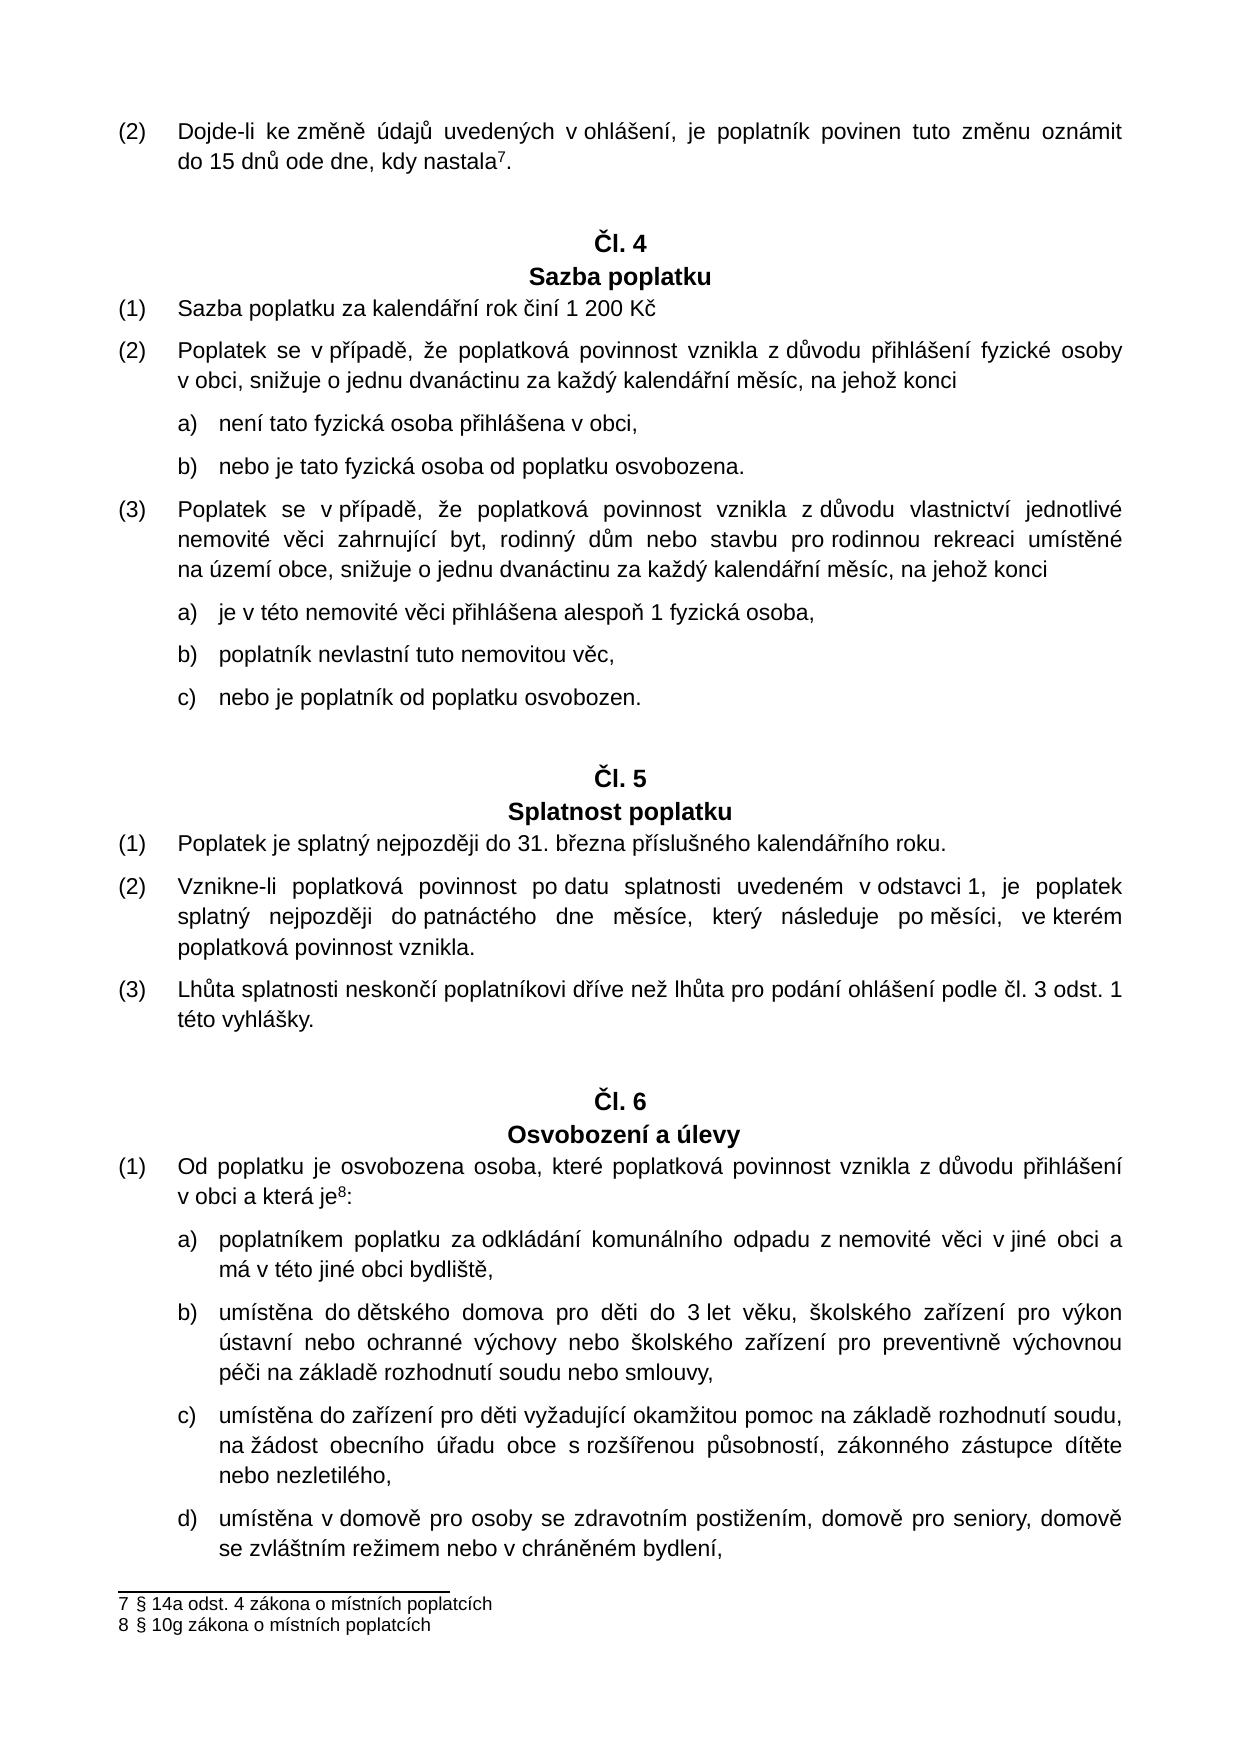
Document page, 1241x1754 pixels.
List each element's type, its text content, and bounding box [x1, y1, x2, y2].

list Poplatek se v případě, že poplatková povinnost vznikla z důvodu přihlášení fyzické osoby v obci, snižuje o jednu dvanáctinu za každý kalendářní měsíc, na jehož konci [118, 337, 1122, 394]
list Dojde-li ke změně údajů uvedených v ohlášení, je poplatník povinen tuto změnu oznámit do 15 dnů ode dne, kdy nastala. [118, 118, 1122, 175]
list je v této nemovité věci přihlášena alespoň 1 fyzická osoba, [177, 599, 1122, 625]
subtitle Čl. 4 Sazba poplatku [118, 228, 1122, 290]
list Vznikne-li poplatková povinnost po datu splatnosti uvedeném v odstavci 1, je poplatek splatný nejpozději do patnáctého dne měsíce, který následuje po měsíci, ve kterém poplatková povinnost vznikla. [118, 873, 1122, 960]
subtitle Čl. 5 Splatnost poplatku [118, 764, 1122, 826]
list Poplatek je splatný nejpozději do 31. března příslušného kalendářního roku. [118, 830, 1122, 857]
list poplatník nevlastní tuto nemovitou věc, [177, 641, 1122, 668]
list umístěna do zařízení pro děti vyžadující okamžitou pomoc na základě rozhodnutí soudu, na žádost obecního úřadu obce s rozšířenou působností, zákonného zástupce dítěte nebo nezletilého, [177, 1402, 1122, 1488]
list poplatníkem poplatku za odkládání komunálního odpadu z nemovité věci v jiné obci a má v této jiné obci bydliště, [177, 1226, 1122, 1282]
list nebo je tato fyzická osoba od poplatku osvobozena. [177, 453, 1122, 479]
list umístěna do dětského domova pro děti do 3 let věku, školského zařízení pro výkon ústavní nebo ochranné výchovy nebo školského zařízení pro preventivně výchovnou péči na základě rozhodnutí soudu nebo smlouvy, [177, 1298, 1122, 1385]
list § 10g zákona o místních poplatcích [118, 1614, 1122, 1635]
list § 14a odst. 4 zákona o místních poplatcích [118, 1592, 1122, 1614]
list Od poplatku je osvobozena osoba, které poplatková povinnost vznikla z důvodu přihlášení v obci a která je: [118, 1153, 1122, 1209]
list není tato fyzická osoba přihlášena v obci, [177, 410, 1122, 437]
list nebo je poplatník od poplatku osvobozen. [177, 684, 1122, 711]
list Sazba poplatku za kalendářní rok činí 1 200 Kč [118, 294, 1122, 321]
list Lhůta splatnosti neskončí poplatníkovi dříve než lhůta pro podání ohlášení podle čl. 3 odst. 1 této vyhlášky. [118, 976, 1122, 1033]
list Poplatek se v případě, že poplatková povinnost vznikla z důvodu vlastnictví jednotlivé nemovité věci zahrnující byt, rodinný dům nebo stavbu pro rodinnou rekreaci umístěné na území obce, snižuje o jednu dvanáctinu za každý kalendářní měsíc, na jehož konci [118, 496, 1122, 582]
subtitle Čl. 6 Osvobození a úlevy [118, 1087, 1122, 1148]
list umístěna v domově pro osoby se zdravotním postižením, domově pro seniory, domově se zvláštním režimem nebo v chráněném bydlení, [177, 1505, 1122, 1561]
